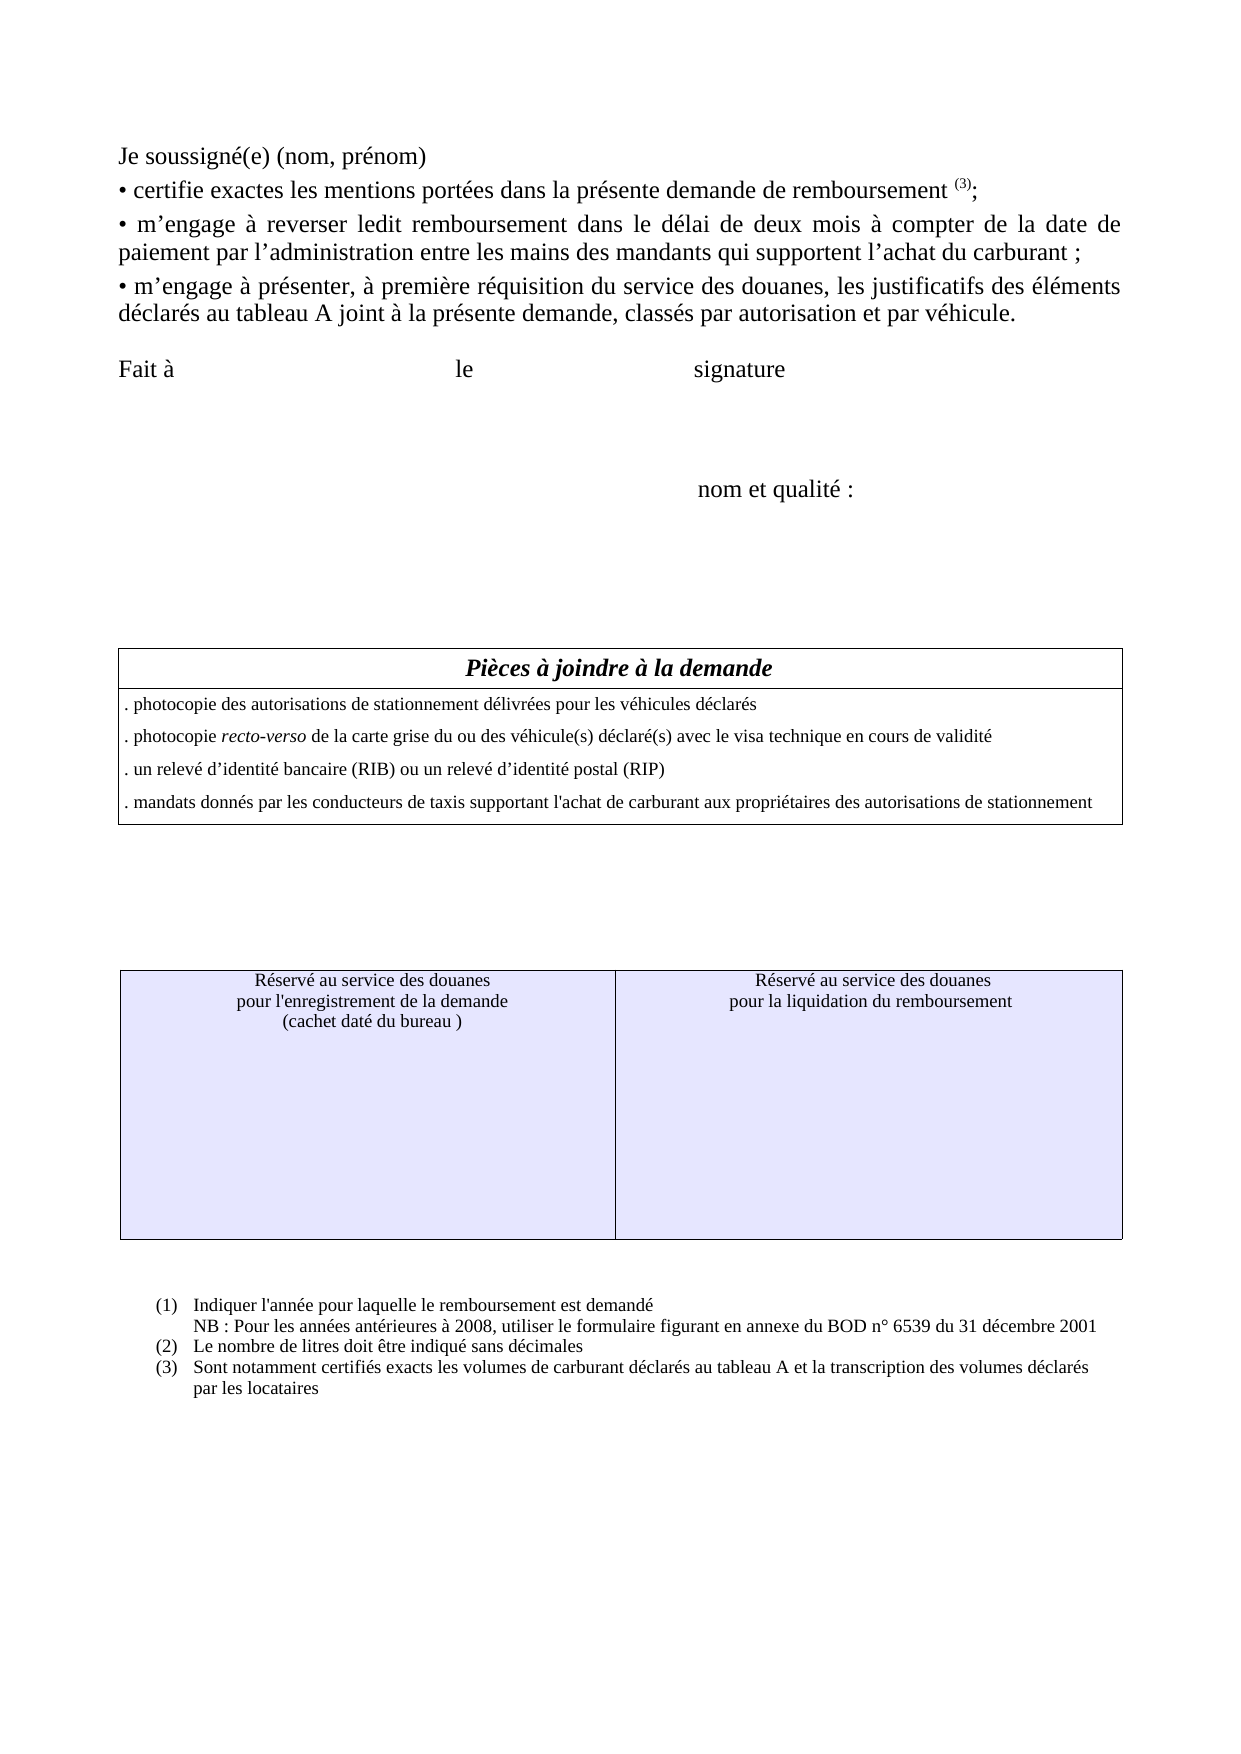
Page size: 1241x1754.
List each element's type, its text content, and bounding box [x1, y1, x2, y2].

list Sont notamment certifiés exacts les volumes de carburant déclarés au tableau A et la transcription des volumes déclarés par les locataires [156, 1357, 1181, 1398]
text • m’engage à présenter, à première réquisition du service des douanes, les justificatifs des éléments déclarés au tableau A joint à la présente demande, classés par autorisation et par véhicule. [118, 272, 1122, 327]
list Indiquer l'année pour laquelle le remboursement est demandé [156, 1295, 1181, 1315]
table_header Réservé au service des douanes pour l'enregistrement de la demande (cachet daté du bureau ) [121, 971, 615, 1239]
text Fait à le signature [118, 355, 1122, 383]
text • certifie exactes les mentions portées dans la présente demande de remboursement (3); [118, 176, 1122, 204]
text nom et qualité : [118, 476, 1181, 503]
table_header Réservé au service des douanes pour la liquidation du remboursement [616, 971, 1122, 1239]
list Le nombre de litres doit être indiqué sans décimales [156, 1336, 1181, 1357]
table_header Pièces à joindre à la demande [119, 649, 1122, 688]
text • m’engage à reverser ledit remboursement dans le délai de deux mois à compter de la date de paiement par l’administration entre les mains des mandants qui supportent l’achat du carburant ; [118, 210, 1122, 265]
list NB : Pour les années antérieures à 2008, utiliser le formulaire figurant en annexe du BOD n° 6539 du 31 décembre 2001 [156, 1315, 1181, 1336]
table_cell . photocopie des autorisations de stationnement délivrées pour les véhicules déclarés . photocopie recto-verso de la carte grise du ou des véhicule(s) déclaré(s) avec le visa technique en cours de validité . un relevé d’identité bancaire (RIB) ou un relevé d’identité postal (RIP) . mandats donnés par les conducteurs de taxis supportant l'achat de carburant aux propriétaires des autorisations de stationnement [119, 689, 1122, 824]
text Je soussigné(e) (nom, prénom) [118, 142, 1122, 170]
